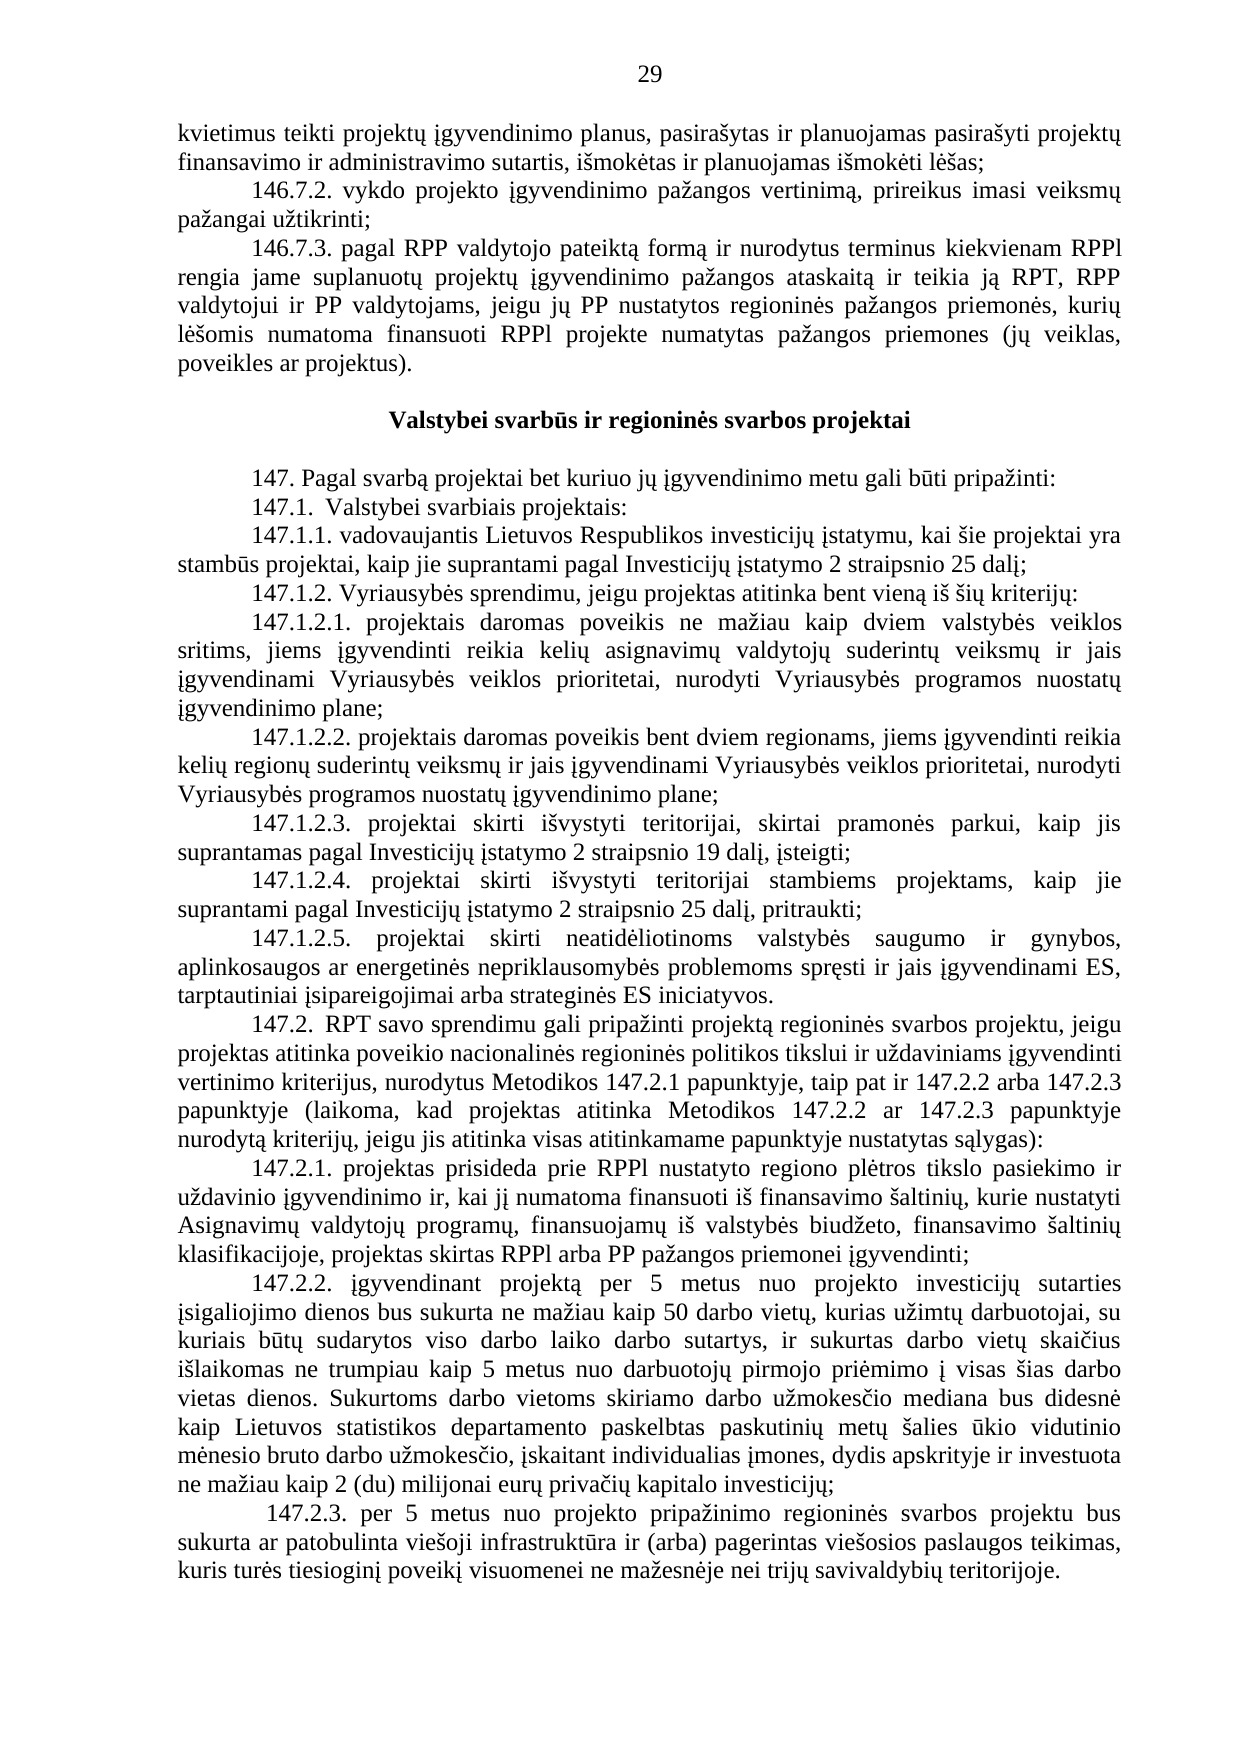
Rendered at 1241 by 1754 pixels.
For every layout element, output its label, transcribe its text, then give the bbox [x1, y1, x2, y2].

text 147.2.2. įgyvendinant projektą per 5 metus nuo projekto investicijų sutarties įsigaliojimo dienos bus sukurta ne mažiau kaip 50 darbo vietų, kurias užimtų darbuotojai, su kuriais būtų sudarytos viso darbo laiko darbo sutartys, ir sukurtas darbo vietų skaičius išlaikomas ne trumpiau kaip 5 metus nuo darbuotojų pirmojo priėmimo į visas šias darbo vietas dienos. Sukurtoms darbo vietoms skiriamo darbo užmokesčio mediana bus didesnė kaip Lietuvos statistikos departamento paskelbtas paskutinių metų šalies ūkio vidutinio mėnesio bruto darbo užmokesčio, įskaitant individualias įmones, dydis apskrityje ir investuota ne mažiau kaip 2 (du) milijonai eurų privačių kapitalo investicijų; [177, 1268, 1122, 1498]
text 147.2.1. projektas prisideda prie RPPl nustatyto regiono plėtros tikslo pasiekimo ir uždavinio įgyvendinimo ir, kai jį numatoma finansuoti iš finansavimo šaltinių, kurie nustatyti Asignavimų valdytojų programų, finansuojamų iš valstybės biudžeto, finansavimo šaltinių klasifikacijoje, projektas skirtas RPPl arba PP pažangos priemonei įgyvendinti; [177, 1153, 1122, 1268]
text 147.1.1. vadovaujantis Lietuvos Respublikos investicijų įstatymu, kai šie projektai yra stambūs projektai, kaip jie suprantami pagal Investicijų įstatymo 2 straipsnio 25 dalį; [177, 521, 1122, 578]
text Valstybei svarbūs ir regioninės svarbos projektai [177, 406, 1122, 434]
text 146.7.3. pagal RPP valdytojo pateiktą formą ir nurodytus terminus kiekvienam RPPl rengia jame suplanuotų projektų įgyvendinimo pažangos ataskaitą ir teikia ją RPT, RPP valdytojui ir PP valdytojams, jeigu jų PP nustatytos regioninės pažangos priemonės, kurių lėšomis numatoma finansuoti RPPl projekte numatytas pažangos priemones (jų veiklas, poveikles ar projektus). [177, 233, 1122, 377]
text 146.7.2. vykdo projekto įgyvendinimo pažangos vertinimą, prireikus imasi veiksmų pažangai užtikrinti; [177, 176, 1122, 233]
text 147.1.2. Vyriausybės sprendimu, jeigu projektas atitinka bent vieną iš šių kriterijų: [177, 578, 1122, 607]
text 147.1. Valstybei svarbiais projektais: [177, 492, 1122, 521]
text 147.1.2.1. projektais daromas poveikis ne mažiau kaip dviem valstybės veiklos sritims, jiems įgyvendinti reikia kelių asignavimų valdytojų suderintų veiksmų ir jais įgyvendinami Vyriausybės veiklos prioritetai, nurodyti Vyriausybės programos nuostatų įgyvendinimo plane; [177, 607, 1122, 722]
text 147.1.2.5. projektai skirti neatidėliotinoms valstybės saugumo ir gynybos, aplinkosaugos ar energetinės nepriklausomybės problemoms spręsti ir jais įgyvendinami ES, tarptautiniai įsipareigojimai arba strateginės ES iniciatyvos. [177, 923, 1122, 1009]
text kvietimus teikti projektų įgyvendinimo planus, pasirašytas ir planuojamas pasirašyti projektų finansavimo ir administravimo sutartis, išmokėtas ir planuojamas išmokėti lėšas; [177, 118, 1122, 176]
text 147. Pagal svarbą projektai bet kuriuo jų įgyvendinimo metu gali būti pripažinti: [177, 463, 1122, 492]
text 147.1.2.3. projektai skirti išvystyti teritorijai, skirtai pramonės parkui, kaip jis suprantamas pagal Investicijų įstatymo 2 straipsnio 19 dalį, įsteigti; [177, 808, 1122, 866]
text 147.1.2.2. projektais daromas poveikis bent dviem regionams, jiems įgyvendinti reikia kelių regionų suderintų veiksmų ir jais įgyvendinami Vyriausybės veiklos prioritetai, nurodyti Vyriausybės programos nuostatų įgyvendinimo plane; [177, 722, 1122, 808]
text 147.2. RPT savo sprendimu gali pripažinti projektą regioninės svarbos projektu, jeigu projektas atitinka poveikio nacionalinės regioninės politikos tikslui ir uždaviniams įgyvendinti vertinimo kriterijus, nurodytus Metodikos 147.2.1 papunktyje, taip pat ir 147.2.2 arba 147.2.3 papunktyje (laikoma, kad projektas atitinka Metodikos 147.2.2 ar 147.2.3 papunktyje nurodytą kriterijų, jeigu jis atitinka visas atitinkamame papunktyje nustatytas sąlygas): [177, 1009, 1122, 1153]
text 147.1.2.4. projektai skirti išvystyti teritorijai stambiems projektams, kaip jie suprantami pagal Investicijų įstatymo 2 straipsnio 25 dalį, pritraukti; [177, 866, 1122, 923]
text 147.2.3. per 5 metus nuo projekto pripažinimo regioninės svarbos projektu bus sukurta ar patobulinta viešoji infrastruktūra ir (arba) pagerintas viešosios paslaugos teikimas, kuris turės tiesioginį poveikį visuomenei ne mažesnėje nei trijų savivaldybių teritorijoje. [177, 1498, 1122, 1584]
